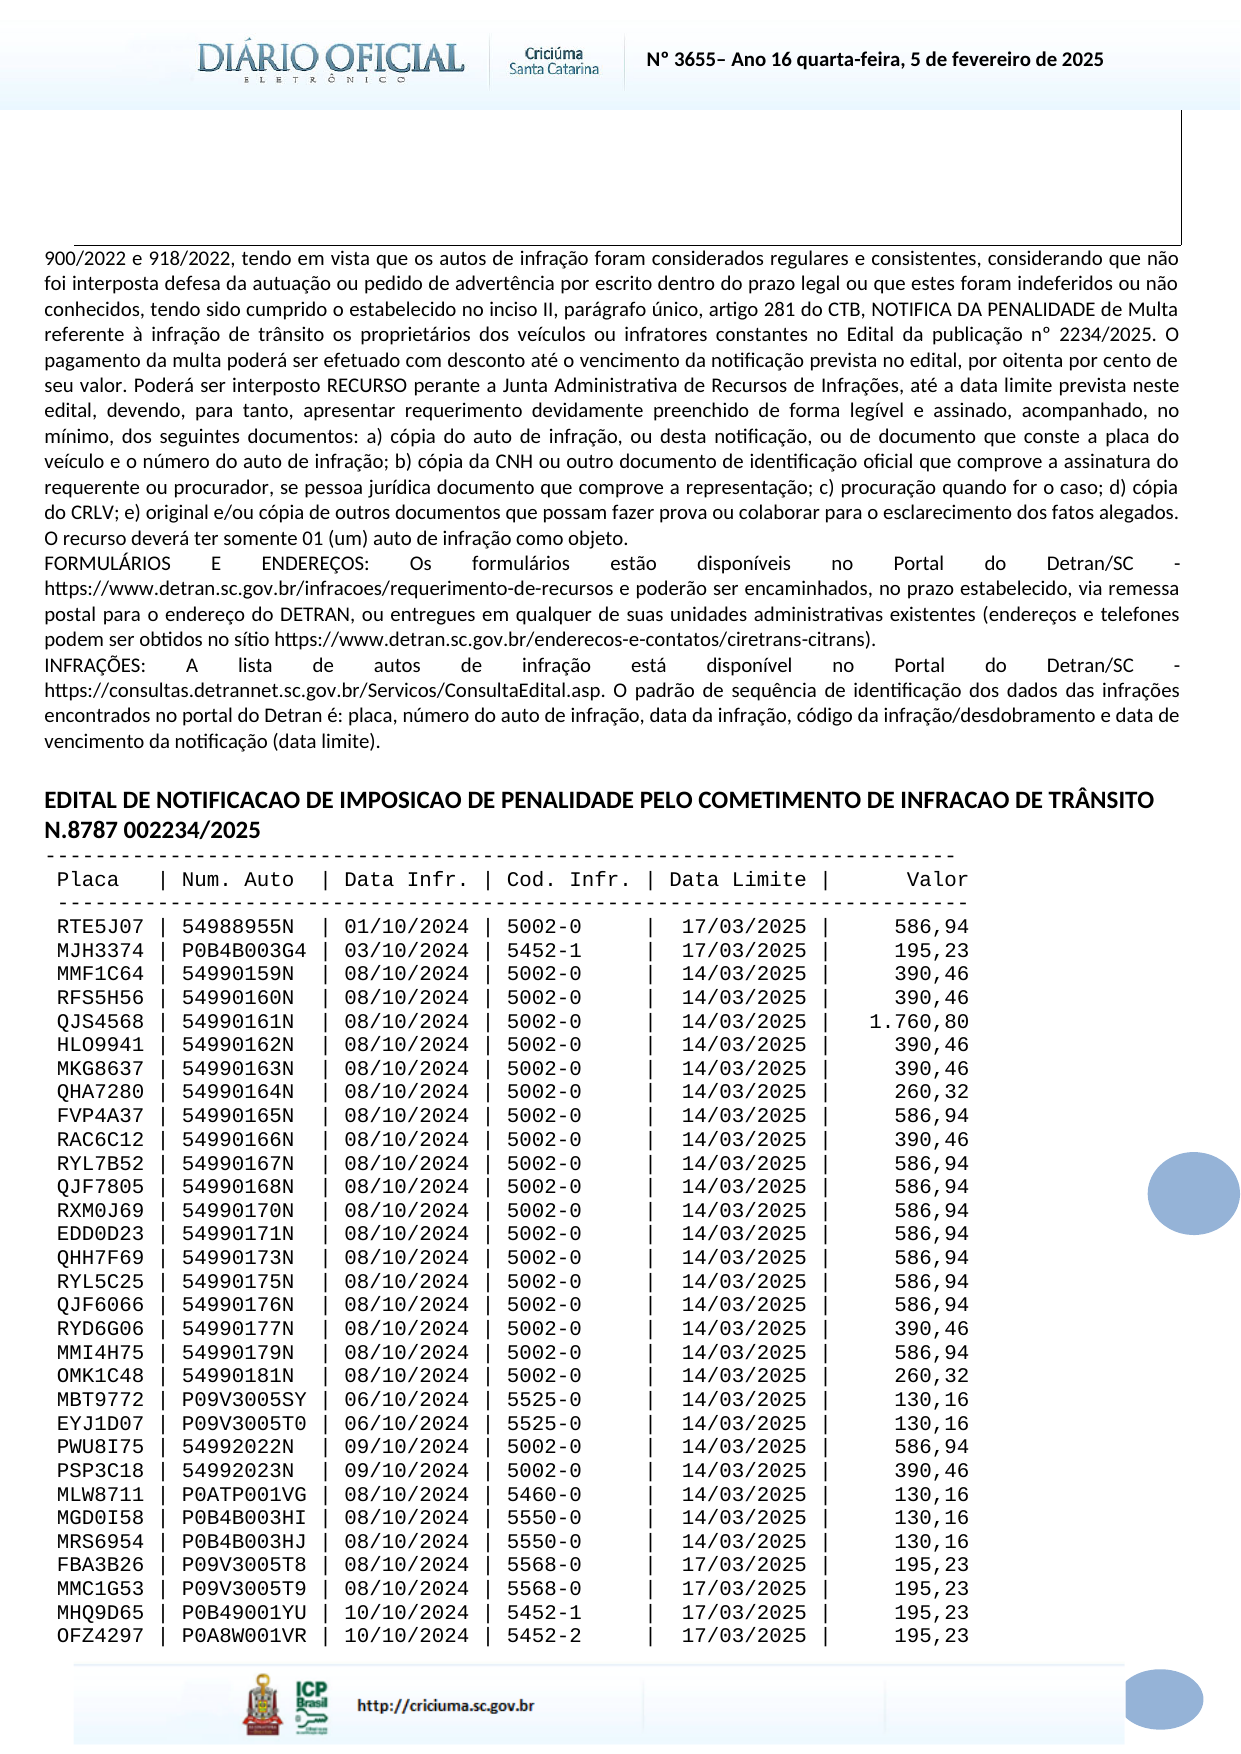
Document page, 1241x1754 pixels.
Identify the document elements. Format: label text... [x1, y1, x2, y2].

text QJF6066 | 54990176N | 08/10/2024 | 5002-0 | 14/03/2025 | 586,94 [44, 1294, 1181, 1318]
text MGD0I58 | P0B4B003HI | 08/10/2024 | 5550-0 | 14/03/2025 | 130,16 [44, 1507, 1181, 1531]
text MMI4H75 | 54990179N | 08/10/2024 | 5002-0 | 14/03/2025 | 586,94 [44, 1342, 1181, 1365]
text HLO9941 | 54990162N | 08/10/2024 | 5002-0 | 14/03/2025 | 390,46 [44, 1034, 1181, 1058]
text FVP4A37 | 54990165N | 08/10/2024 | 5002-0 | 14/03/2025 | 586,94 [44, 1105, 1181, 1129]
text RTE5J07 | 54988955N | 01/10/2024 | 5002-0 | 17/03/2025 | 586,94 [44, 916, 1181, 940]
text RFS5H56 | 54990160N | 08/10/2024 | 5002-0 | 14/03/2025 | 390,46 [44, 987, 1181, 1011]
text RAC6C12 | 54990166N | 08/10/2024 | 5002-0 | 14/03/2025 | 390,46 [44, 1129, 1181, 1152]
text PWU8I75 | 54992022N | 09/10/2024 | 5002-0 | 14/03/2025 | 586,94 [44, 1436, 1181, 1460]
text 900/2022 e 918/2022, tendo em vista que os autos de infração foram considerados regulares e consistentes, considerando que não foi interposta defesa da autuação ou pedido de advertência por escrito dentro do prazo legal ou que estes foram indeferidos ou não conhecidos, tendo sido cumprido o estabelecido no inciso II, parágrafo único, artigo 281 do CTB, NOTIFICA DA PENALIDADE de Multa referente à infração de trânsito os proprietários dos veículos ou infratores constantes no Edital da publicação nº 2234/2025. O pagamento da multa poderá ser efetuado com desconto até o vencimento da notificação prevista no edital, por oitenta por cento de seu valor. Poderá ser interposto RECURSO perante a Junta Administrativa de Recursos de Infrações, até a data limite prevista neste edital, devendo, para tanto, apresentar requerimento devidamente preenchido de forma legível e assinado, acompanhado, no mínimo, dos seguintes documentos: a) cópia do auto de infração, ou desta notificação, ou de documento que conste a placa do veículo e o número do auto de infração; b) cópia da CNH ou outro documento de identificação oficial que comprove a assinatura do requerente ou procurador, se pessoa jurídica documento que comprove a representação; c) procuração quando for o caso; d) cópia do CRLV; e) original e/ou cópia de outros documentos que possam fazer prova ou colaborar para o esclarecimento dos fatos alegados. O recurso deverá ter somente 01 (um) auto de infração como objeto. [44, 245, 1181, 550]
text FBA3B26 | P09V3005T8 | 08/10/2024 | 5568-0 | 17/03/2025 | 195,23 [44, 1554, 1181, 1578]
text PSP3C18 | 54992023N | 09/10/2024 | 5002-0 | 14/03/2025 | 390,46 [44, 1460, 1181, 1483]
text QJF7805 | 54990168N | 08/10/2024 | 5002-0 | 14/03/2025 | 586,94 [44, 1176, 1151, 1200]
text MJH3374 | P0B4B003G4 | 03/10/2024 | 5452-1 | 17/03/2025 | 195,23 [44, 940, 1181, 963]
text RYL5C25 | 54990175N | 08/10/2024 | 5002-0 | 14/03/2025 | 586,94 [44, 1271, 1181, 1294]
text RYD6G06 | 54990177N | 08/10/2024 | 5002-0 | 14/03/2025 | 390,46 [44, 1318, 1181, 1342]
text OMK1C48 | 54990181N | 08/10/2024 | 5002-0 | 14/03/2025 | 260,32 [44, 1365, 1181, 1389]
text RYL7B52 | 54990167N | 08/10/2024 | 5002-0 | 14/03/2025 | 586,94 [44, 1152, 1181, 1176]
text ------------------------------------------------------------------------- [44, 845, 1181, 869]
text MBT9772 | P09V3005SY | 06/10/2024 | 5525-0 | 14/03/2025 | 130,16 [44, 1389, 1181, 1413]
text RXM0J69 | 54990170N | 08/10/2024 | 5002-0 | 14/03/2025 | 586,94 [44, 1200, 1160, 1223]
text QHH7F69 | 54990173N | 08/10/2024 | 5002-0 | 14/03/2025 | 586,94 [44, 1247, 1181, 1271]
text MKG8637 | 54990163N | 08/10/2024 | 5002-0 | 14/03/2025 | 390,46 [44, 1058, 1181, 1082]
text OFZ4297 | P0A8W001VR | 10/10/2024 | 5452-2 | 17/03/2025 | 195,23 [44, 1625, 1181, 1649]
text MHQ9D65 | P0B49001YU | 10/10/2024 | 5452-1 | 17/03/2025 | 195,23 [44, 1602, 1181, 1625]
text MLW8711 | P0ATP001VG | 08/10/2024 | 5460-0 | 14/03/2025 | 130,16 [44, 1483, 1181, 1507]
text MMC1G53 | P09V3005T9 | 08/10/2024 | 5568-0 | 17/03/2025 | 195,23 [44, 1578, 1181, 1602]
text FORMULÁRIOS E ENDEREÇOS: Os formulários estão disponíveis no Portal do Detran/SC - https://www.detran.sc.gov.br/infracoes/requerimento-de-recursos e poderão ser encaminhados, no prazo estabelecido, via remessa postal para o endereço do DETRAN, ou entregues em qualquer de suas unidades administrativas existentes (endereços e telefones podem ser obtidos no sítio https://www.detran.sc.gov.br/enderecos-e-contatos/ciretrans-citrans). [44, 550, 1181, 652]
text MMF1C64 | 54990159N | 08/10/2024 | 5002-0 | 14/03/2025 | 390,46 [44, 963, 1181, 987]
text EYJ1D07 | P09V3005T0 | 06/10/2024 | 5525-0 | 14/03/2025 | 130,16 [44, 1413, 1181, 1436]
text MRS6954 | P0B4B003HJ | 08/10/2024 | 5550-0 | 14/03/2025 | 130,16 [44, 1531, 1181, 1554]
text Placa | Num. Auto | Data Infr. | Cod. Infr. | Data Limite | Valor [44, 869, 1181, 892]
text INFRAÇÕES: A lista de autos de infração está disponível no Portal do Detran/SC - https://consultas.detrannet.sc.gov.br/Servicos/ConsultaEdital.asp. O padrão de sequência de identificação dos dados das infrações encontrados no portal do Detran é: placa, número do auto de infração, data da infração, código da infração/desdobramento e data de vencimento da notificação (data limite). [44, 652, 1181, 753]
text QHA7280 | 54990164N | 08/10/2024 | 5002-0 | 14/03/2025 | 260,32 [44, 1082, 1181, 1105]
text QJS4568 | 54990161N | 08/10/2024 | 5002-0 | 14/03/2025 | 1.760,80 [44, 1011, 1181, 1034]
text EDD0D23 | 54990171N | 08/10/2024 | 5002-0 | 14/03/2025 | 586,94 [44, 1223, 1181, 1247]
text ------------------------------------------------------------------------- [44, 892, 1181, 916]
text EDITAL DE NOTIFICACAO DE IMPOSICAO DE PENALIDADE PELO COMETIMENTO DE INFRACAO DE TRÂNSITO N.8787 002234/2025 [44, 784, 1181, 845]
